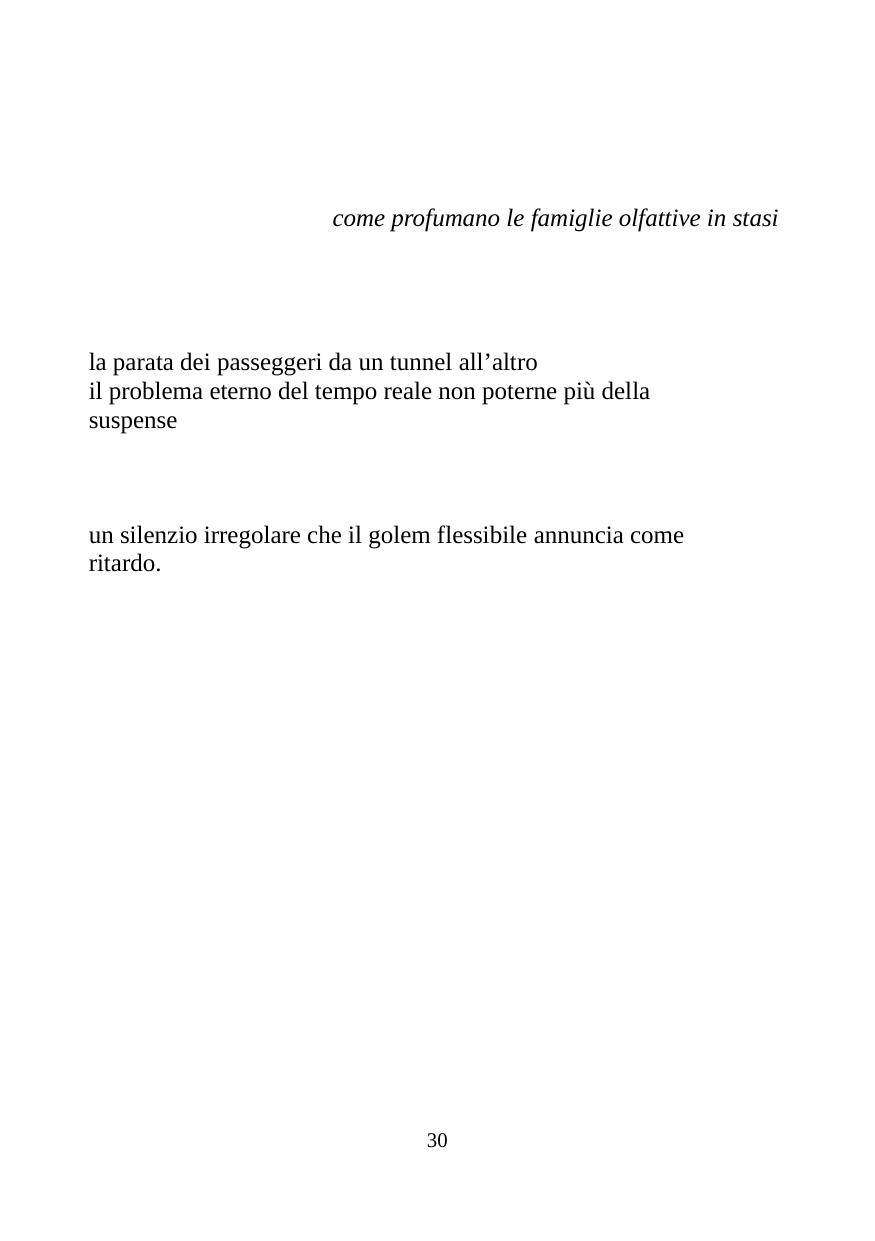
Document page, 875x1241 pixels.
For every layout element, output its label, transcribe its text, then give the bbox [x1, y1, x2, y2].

text ritardo. [88, 548, 786, 577]
text un silenzio irregolare che il golem flessibile annuncia come [88, 520, 786, 548]
text il problema eterno del tempo reale non poterne più della [88, 376, 786, 405]
text suspense [88, 405, 786, 433]
text come profumano le famiglie olfattive in stasi [88, 203, 786, 232]
text la parata dei passeggeri da un tunnel all’altro [88, 347, 786, 376]
